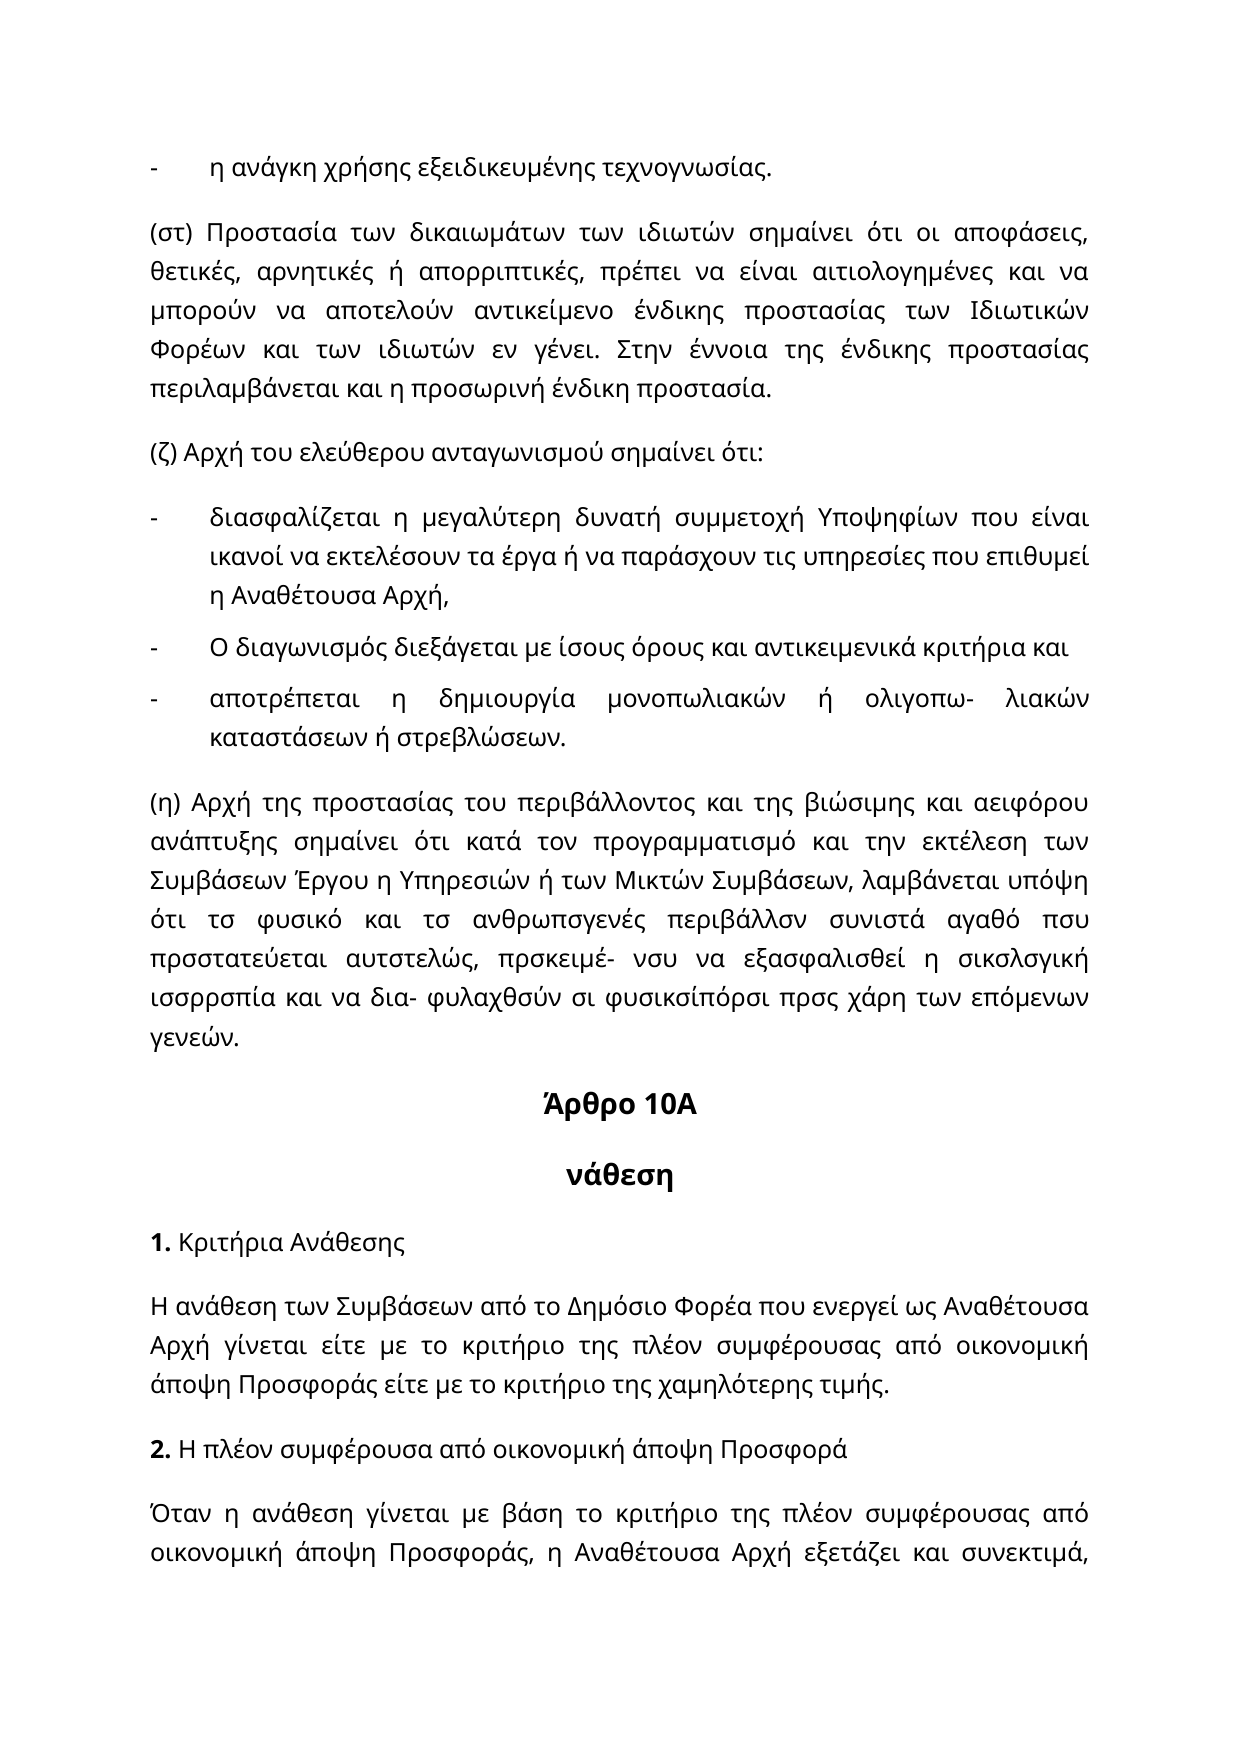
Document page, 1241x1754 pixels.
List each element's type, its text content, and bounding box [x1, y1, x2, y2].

list - η ανάγκη χρήσης εξειδικευμένης τεχνογνωσίας. [150, 150, 1090, 184]
text 1. Κριτήρια Ανάθεσης [150, 1224, 1090, 1259]
subtitle νάθεση [150, 1154, 1090, 1194]
text (στ) Προστασία των δικαιωμάτων των ιδιωτών σημαίνει ότι οι αποφάσεις, θετικές, αρνητικές ή απορριπτικές, πρέπει να είναι αιτιολογημένες και να μπορούν να αποτελούν αντικείμενο ένδικης προστασίας των Ιδιωτικών Φορέων και των ιδιωτών εν γένει. Στην έννοια της ένδικης προστασίας περιλαμβάνεται και η προσωρινή ένδικη προστασία. [150, 214, 1090, 405]
text (η) Αρχή της προστασίας του περιβάλλοντος και της βιώσιμης και αειφόρου ανάπτυξης σημαίνει ότι κατά τον προγραμματισμό και την εκτέλεση των Συμβάσεων Έργου η Υπηρεσιών ή των Μικτών Συμβάσεων, λαμβάνεται υπόψη ότι τσ φυσικό και τσ ανθρωπσγενές περιβάλλσν συνιστά αγαθό πσυ πρσστατεύεται αυτστελώς, πρσκειμέ- νσυ να εξασφαλισθεί η σικσλσγική ισσρρσπία και να δια- φυλαχθσύν σι φυσικσίπόρσι πρσς χάρη των επόμενων γενεών. [150, 784, 1090, 1053]
text Όταν η ανάθεση γίνεται με βάση το κριτήριο της πλέον συμφέρουσας από οικονομική άποψη Προσφοράς, η Αναθέτουσα Αρχή εξετάζει και συνεκτιμά, [150, 1495, 1090, 1569]
text 2. Η πλέον συμφέρουσα από οικονομική άποψη Προσφορά [150, 1431, 1090, 1465]
list - αποτρέπεται η δημιουργία μονοπωλιακών ή ολιγοπω- λιακών καταστάσεων ή στρεβλώσεων. [150, 681, 1090, 754]
list - Ο διαγωνισμός διεξάγεται με ίσους όρους και αντικειμενικά κριτήρια και [150, 629, 1090, 663]
subtitle Άρθρο 10Α [150, 1083, 1090, 1123]
list - διασφαλίζεται η μεγαλύτερη δυνατή συμμετοχή Υποψηφίων που είναι ικανοί να εκτελέσουν τα έργα ή να παράσχουν τις υπηρεσίες που επιθυμεί η Αναθέτουσα Αρχή, [150, 499, 1090, 612]
text (ζ) Αρχή του ελεύθερου ανταγωνισμού σημαίνει ότι: [150, 435, 1090, 469]
text Η ανάθεση των Συμβάσεων από το Δημόσιο Φορέα που ενεργεί ως Αναθέτουσα Αρχή γίνεται είτε με το κριτήριο της πλέον συμφέρουσας από οικονομική άποψη Προσφοράς είτε με το κριτήριο της χαμηλότερης τιμής. [150, 1289, 1090, 1401]
